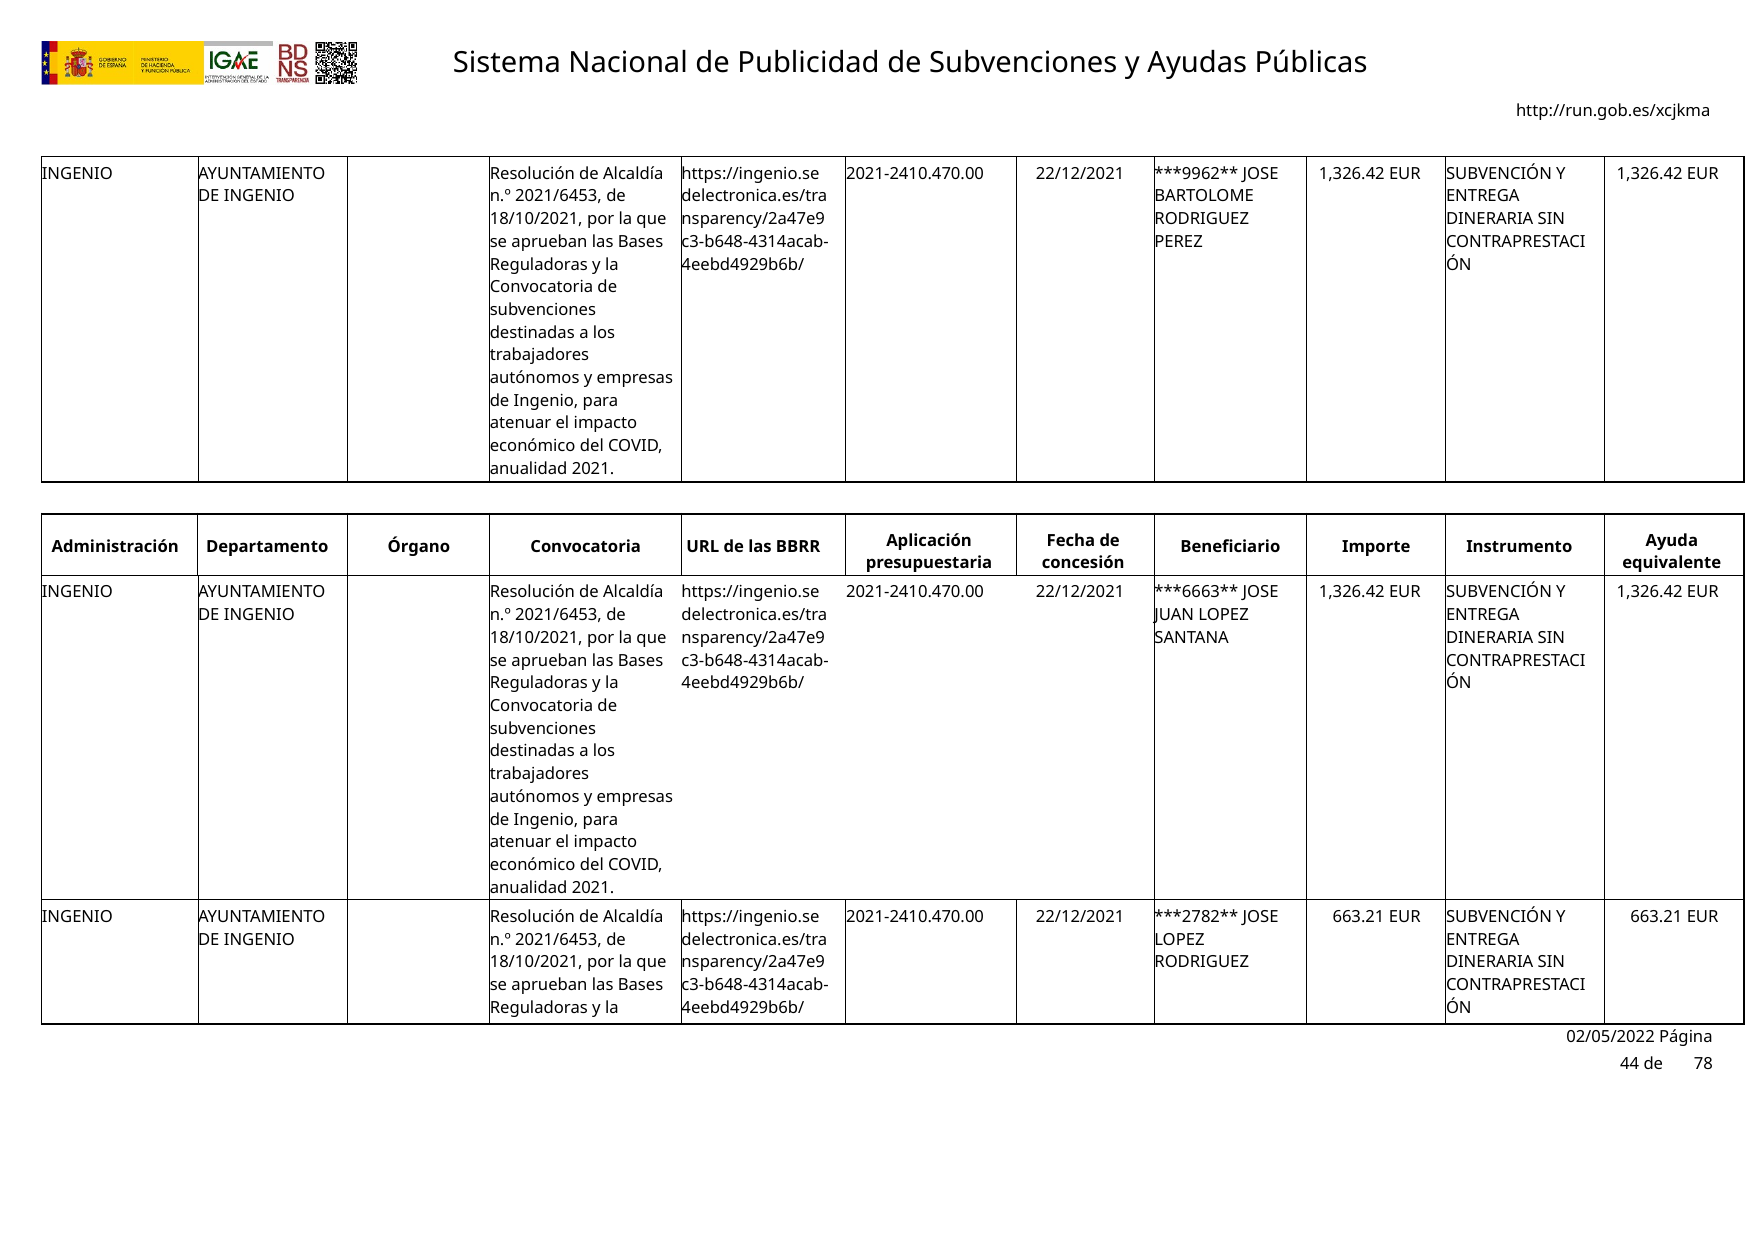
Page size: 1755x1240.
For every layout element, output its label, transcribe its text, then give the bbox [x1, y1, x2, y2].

table_cell 663.21 EUR [1307, 900, 1445, 1023]
table_cell AYUNTAMIENTO DE INGENIO [199, 576, 347, 899]
table_header URL de las BBRR [682, 515, 845, 575]
table_cell Resolución de Alcaldía n.º 2021/6453, de 18/10/2021, por la que se aprueban las Bases Reguladoras y la Convocatoria de subvenciones destinadas a los trabajadores autónomos y empresas de Ingenio, para atenuar el impacto económico del COVID, anualidad 2021. [490, 157, 681, 481]
table_cell 2021-2410.470.00 [846, 576, 1017, 899]
table_cell INGENIO [42, 576, 198, 899]
table_header Fecha de concesión [1017, 515, 1154, 575]
table_header Ayuda equivalente [1605, 515, 1743, 575]
table_cell INGENIO [42, 900, 198, 1023]
table_cell INGENIO [42, 157, 198, 481]
table_cell [348, 576, 489, 899]
table_cell Resolución de Alcaldía n.º 2021/6453, de 18/10/2021, por la que se aprueban las Bases Reguladoras y la Convocatoria de subvenciones destinadas a los trabajadores autónomos y empresas de Ingenio, para atenuar el impacto económico del COVID, anualidad 2021. [490, 576, 681, 899]
table_cell 2021-2410.470.00 [846, 900, 1016, 1023]
table_header Instrumento [1446, 515, 1604, 575]
table_cell [348, 157, 489, 481]
table_cell 1,326.42 EUR [1605, 157, 1743, 481]
table_cell 22/12/2021 [1017, 576, 1154, 899]
table_cell SUBVENCIÓN Y ENTREGA DINERARIA SIN CONTRAPRESTACI ÓN [1446, 157, 1604, 481]
table_header Órgano [348, 515, 489, 575]
table_cell https://ingenio.se delectronica.es/tra nsparency/2a47e9 c3-b648-4314acab- 4eebd4929b6b/ [682, 157, 845, 481]
table_header Departamento [198, 515, 347, 575]
table_cell 22/12/2021 [1017, 900, 1154, 1023]
table_cell https://ingenio.se delectronica.es/tra nsparency/2a47e9 c3-b648-4314acab- 4eebd4929b6b/ [681, 576, 846, 899]
table_cell [348, 900, 489, 1023]
table_header Importe [1307, 515, 1445, 575]
table_cell 1,326.42 EUR [1605, 576, 1743, 899]
table_cell 663.21 EUR [1605, 900, 1743, 1023]
table_cell 1,326.42 EUR [1307, 576, 1445, 899]
table_cell 22/12/2021 [1017, 157, 1154, 481]
table_cell ***6663** JOSE JUAN LOPEZ SANTANA [1155, 576, 1306, 899]
table_cell SUBVENCIÓN Y ENTREGA DINERARIA SIN CONTRAPRESTACI ÓN [1446, 900, 1604, 1023]
table_cell AYUNTAMIENTO DE INGENIO [199, 157, 347, 481]
table_cell https://ingenio.se delectronica.es/tra nsparency/2a47e9 c3-b648-4314acab- 4eebd4929b6b/ [682, 900, 845, 1023]
table_header Aplicación presupuestaria [846, 515, 1016, 575]
table_cell Resolución de Alcaldía n.º 2021/6453, de 18/10/2021, por la que se aprueban las Bases Reguladoras y la [490, 900, 681, 1023]
table_header Beneficiario [1155, 515, 1306, 575]
table_cell SUBVENCIÓN Y ENTREGA DINERARIA SIN CONTRAPRESTACI ÓN [1446, 576, 1604, 899]
table_header Convocatoria [490, 515, 681, 575]
table_cell 2021-2410.470.00 [846, 157, 1016, 481]
table_cell ***2782** JOSE LOPEZ RODRIGUEZ [1155, 900, 1306, 1023]
table_cell AYUNTAMIENTO DE INGENIO [199, 900, 347, 1023]
table_header Administración [42, 515, 197, 575]
table_cell 1,326.42 EUR [1307, 157, 1445, 481]
table_cell ***9962** JOSE BARTOLOME RODRIGUEZ PEREZ [1155, 157, 1306, 481]
